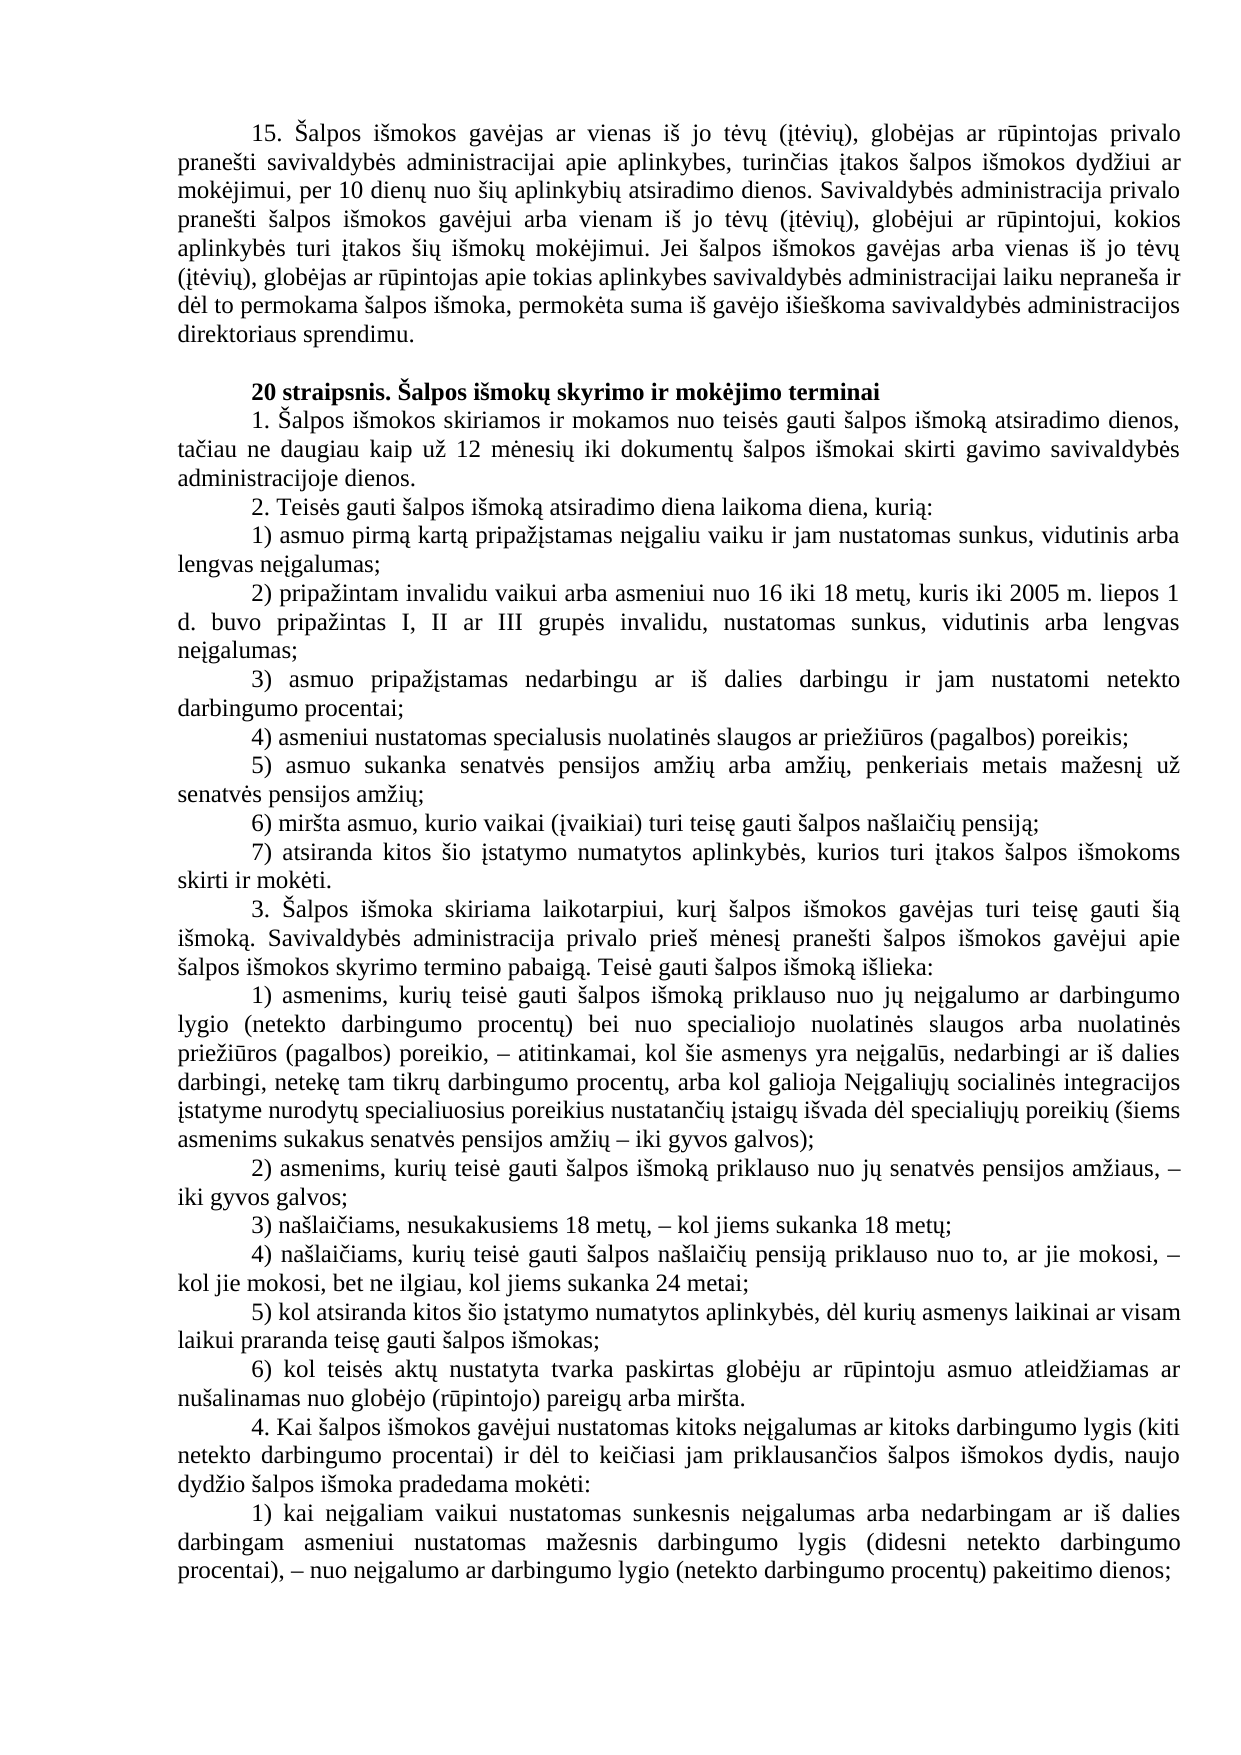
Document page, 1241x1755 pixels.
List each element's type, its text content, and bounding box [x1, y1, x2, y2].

text 4) asmeniui nustatomas specialusis nuolatinės slaugos ar priežiūros (pagalbos) poreikis; [177, 722, 1181, 751]
text 6) kol teisės aktų nustatyta tvarka paskirtas globėju ar rūpintoju asmuo atleidžiamas ar nušalinamas nuo globėjo (rūpintojo) pareigų arba miršta. [177, 1354, 1181, 1412]
text 5) kol atsiranda kitos šio įstatymo numatytos aplinkybės, dėl kurių asmenys laikinai ar visam laikui praranda teisę gauti šalpos išmokas; [177, 1297, 1181, 1354]
text 5) asmuo sukanka senatvės pensijos amžių arba amžių, penkeriais metais mažesnį už senatvės pensijos amžių; [177, 751, 1181, 808]
text 4) našlaičiams, kurių teisė gauti šalpos našlaičių pensiją priklauso nuo to, ar jie mokosi, – kol jie mokosi, bet ne ilgiau, kol jiems sukanka 24 metai; [177, 1239, 1181, 1297]
text 1. Šalpos išmokos skiriamos ir mokamos nuo teisės gauti šalpos išmoką atsiradimo dienos, tačiau ne daugiau kaip už 12 mėnesių iki dokumentų šalpos išmokai skirti gavimo savivaldybės administracijoje dienos. [177, 406, 1181, 492]
text 7) atsiranda kitos šio įstatymo numatytos aplinkybės, kurios turi įtakos šalpos išmokoms skirti ir mokėti. [177, 837, 1181, 894]
text 3) našlaičiams, nesukakusiems 18 metų, – kol jiems sukanka 18 metų; [177, 1211, 1181, 1239]
text 3. Šalpos išmoka skiriama laikotarpiui, kurį šalpos išmokos gavėjas turi teisę gauti šią išmoką. Savivaldybės administracija privalo prieš mėnesį pranešti šalpos išmokos gavėjui apie šalpos išmokos skyrimo termino pabaigą. Teisė gauti šalpos išmoką išlieka: [177, 894, 1181, 981]
text 1) asmuo pirmą kartą pripažįstamas neįgaliu vaiku ir jam nustatomas sunkus, vidutinis arba lengvas neįgalumas; [177, 521, 1181, 578]
text 2) pripažintam invalidu vaikui arba asmeniui nuo 16 iki 18 metų, kuris iki 2005 m. liepos 1 d. buvo pripažintas I, II ar III grupės invalidu, nustatomas sunkus, vidutinis arba lengvas neįgalumas; [177, 578, 1181, 664]
text 4. Kai šalpos išmokos gavėjui nustatomas kitoks neįgalumas ar kitoks darbingumo lygis (kiti netekto darbingumo procentai) ir dėl to keičiasi jam priklausančios šalpos išmokos dydis, naujo dydžio šalpos išmoka pradedama mokėti: [177, 1412, 1181, 1498]
text 20 straipsnis. Šalpos išmokų skyrimo ir mokėjimo terminai [177, 377, 1181, 406]
text 1) kai neįgaliam vaikui nustatomas sunkesnis neįgalumas arba nedarbingam ar iš dalies darbingam asmeniui nustatomas mažesnis darbingumo lygis (didesni netekto darbingumo procentai), – nuo neįgalumo ar darbingumo lygio (netekto darbingumo procentų) pakeitimo dienos; [177, 1498, 1181, 1584]
text 2) asmenims, kurių teisė gauti šalpos išmoką priklauso nuo jų senatvės pensijos amžiaus, – iki gyvos galvos; [177, 1153, 1181, 1211]
text 1) asmenims, kurių teisė gauti šalpos išmoką priklauso nuo jų neįgalumo ar darbingumo lygio (netekto darbingumo procentų) bei nuo specialiojo nuolatinės slaugos arba nuolatinės priežiūros (pagalbos) poreikio, – atitinkamai, kol šie asmenys yra neįgalūs, nedarbingi ar iš dalies darbingi, netekę tam tikrų darbingumo procentų, arba kol galioja Neįgaliųjų socialinės integracijos įstatyme nurodytų specialiuosius poreikius nustatančių įstaigų išvada dėl specialiųjų poreikių (šiems asmenims sukakus senatvės pensijos amžių – iki gyvos galvos); [177, 981, 1181, 1153]
text 15. Šalpos išmokos gavėjas ar vienas iš jo tėvų (įtėvių), globėjas ar rūpintojas privalo pranešti savivaldybės administracijai apie aplinkybes, turinčias įtakos šalpos išmokos dydžiui ar mokėjimui, per 10 dienų nuo šių aplinkybių atsiradimo dienos. Savivaldybės administracija privalo pranešti šalpos išmokos gavėjui arba vienam iš jo tėvų (įtėvių), globėjui ar rūpintojui, kokios aplinkybės turi įtakos šių išmokų mokėjimui. Jei šalpos išmokos gavėjas arba vienas iš jo tėvų (įtėvių), globėjas ar rūpintojas apie tokias aplinkybes savivaldybės administracijai laiku nepraneša ir dėl to permokama šalpos išmoka, permokėta suma iš gavėjo išieškoma savivaldybės administracijos direktoriaus sprendimu. [177, 118, 1181, 348]
text 3) asmuo pripažįstamas nedarbingu ar iš dalies darbingu ir jam nustatomi netekto darbingumo procentai; [177, 664, 1181, 722]
text 6) miršta asmuo, kurio vaikai (įvaikiai) turi teisę gauti šalpos našlaičių pensiją; [177, 808, 1181, 837]
text 2. Teisės gauti šalpos išmoką atsiradimo diena laikoma diena, kurią: [177, 492, 1181, 521]
